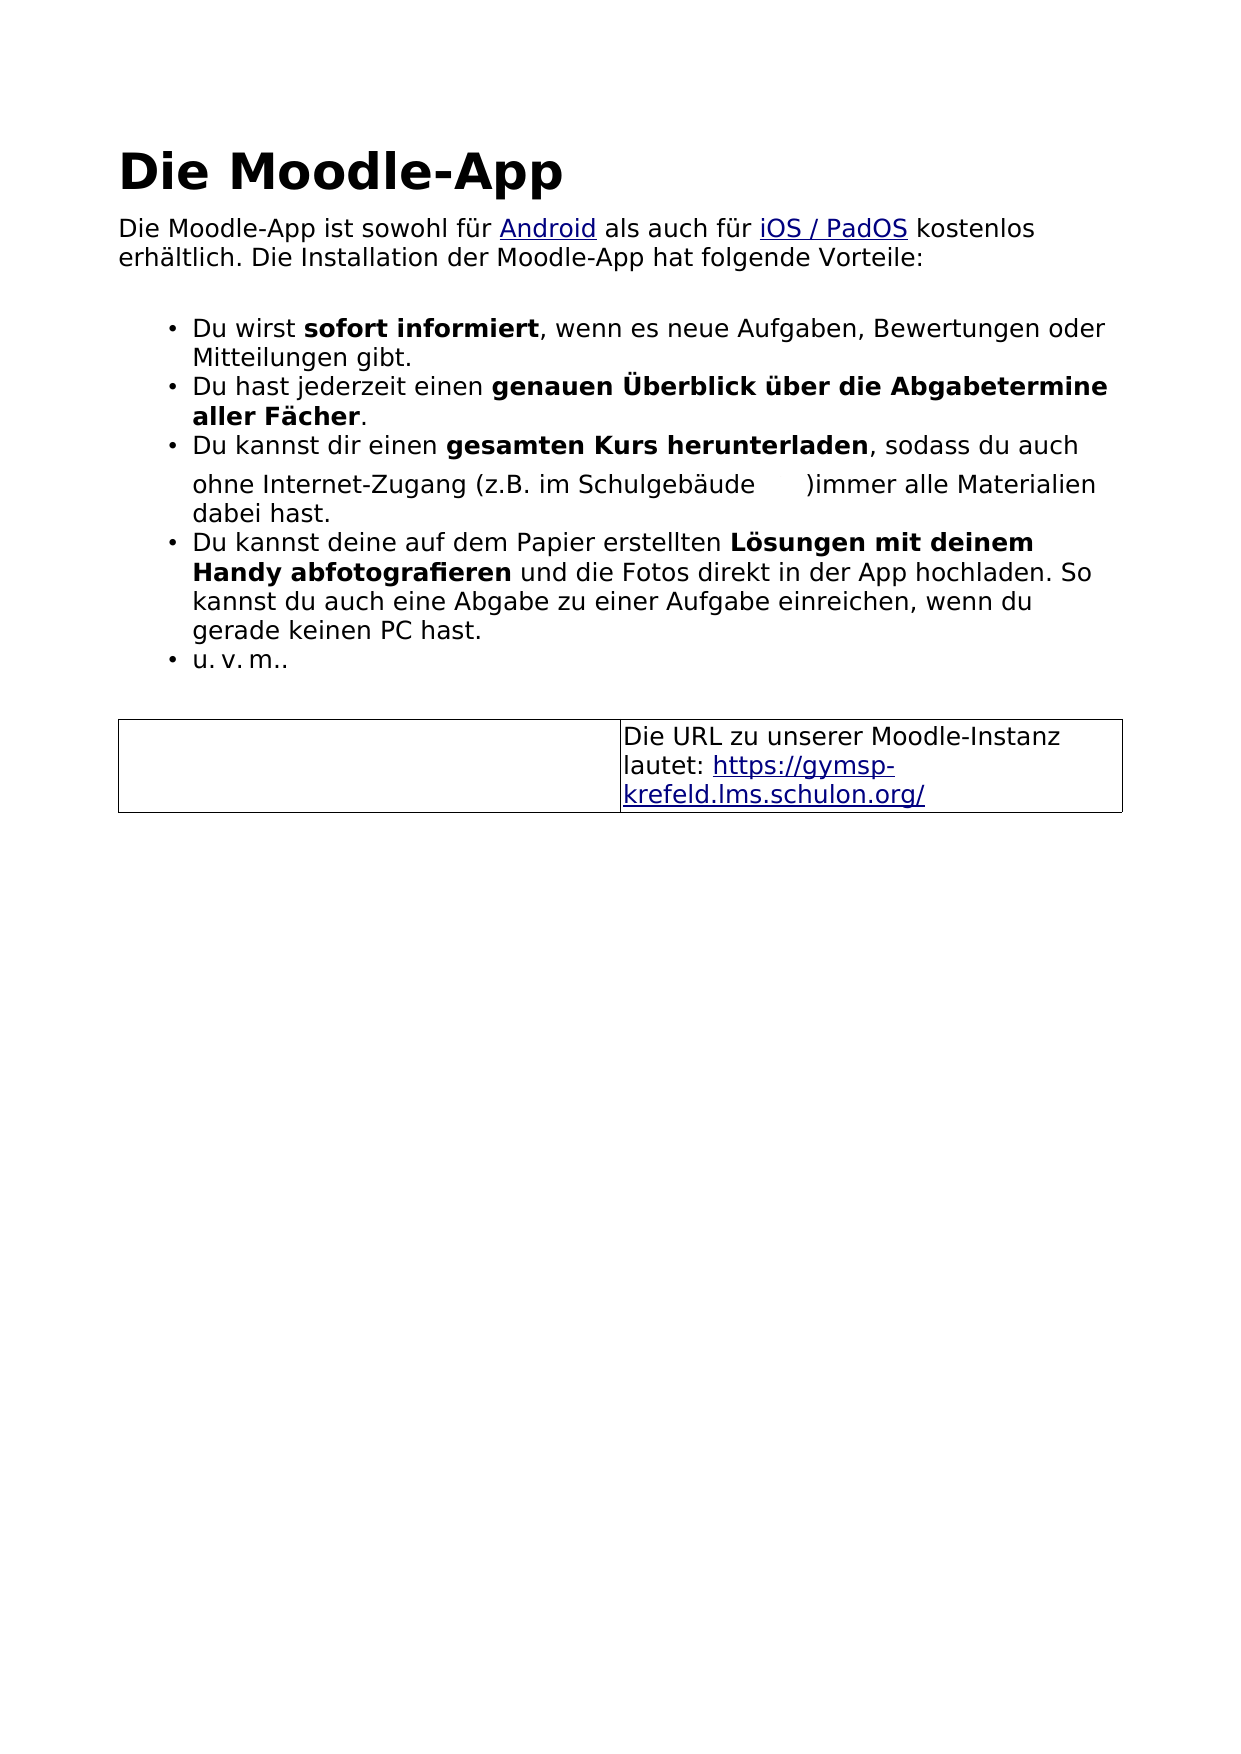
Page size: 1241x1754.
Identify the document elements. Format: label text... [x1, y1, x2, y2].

list Du wirst sofort informiert, wenn es neue Aufgaben, Bewertungen oder Mitteilungen gibt. [177, 314, 1122, 372]
list u. v. m.. [177, 645, 1122, 674]
table_header Die URL zu unserer Moodle-Instanz lautet: https://gymsp-krefeld.lms.schulon.org/ [621, 720, 1122, 812]
list Du hast jederzeit einen genauen Überblick über die Abgabetermine aller Fächer. [177, 372, 1122, 431]
table_header [119, 720, 620, 812]
subtitle Die Moodle-App [118, 143, 1122, 201]
text Die Moodle-App ist sowohl für Android als auch für iOS / PadOS kostenlos erhältlich. Die Installation der Moodle-App hat folgende Vorteile: [118, 214, 1122, 272]
list Du kannst dir einen gesamten Kurs herunterladen, sodass du auch ohne Internet-Zugang (z.B. im Schulgebäude )immer alle Materialien dabei hast. [177, 431, 1122, 528]
list Du kannst deine auf dem Papier erstellten Lösungen mit deinem Handy abfotografieren und die Fotos direkt in der App hochladen. So kannst du auch eine Abgabe zu einer Aufgabe einreichen, wenn du gerade keinen PC hast. [177, 528, 1122, 645]
